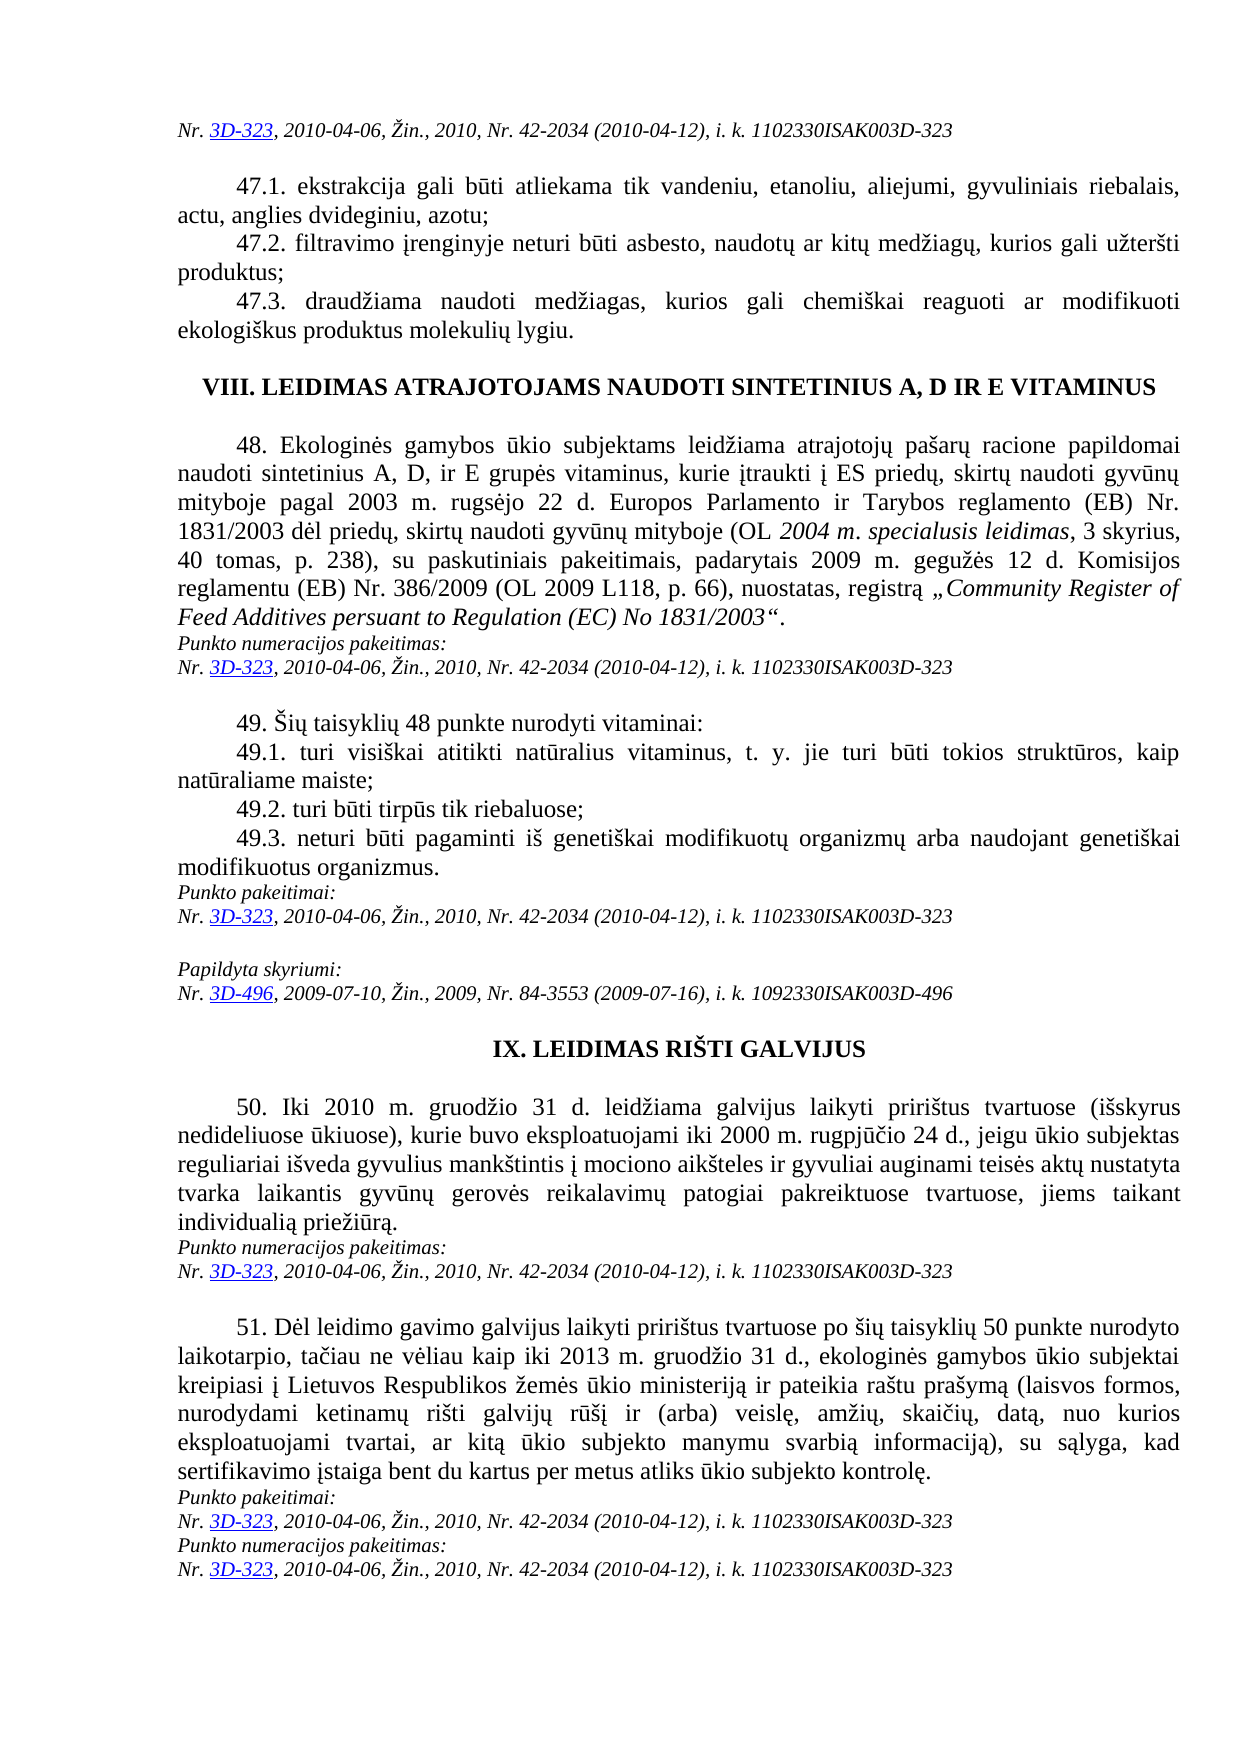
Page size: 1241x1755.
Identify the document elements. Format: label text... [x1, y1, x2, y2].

text IX. LEIDIMAS RIŠTI GALVIJUS [177, 1034, 1181, 1063]
text Nr. 3D-323, 2010-04-06, Žin., 2010, Nr. 42-2034 (2010-04-12), i. k. 1102330ISAK003D-323 [177, 1509, 1181, 1533]
text Papildyta skyriumi: [177, 957, 1181, 981]
text 49.2. turi būti tirpūs tik riebaluose; [177, 794, 1181, 823]
text Nr. 3D-323, 2010-04-06, Žin., 2010, Nr. 42-2034 (2010-04-12), i. k. 1102330ISAK003D-323 [177, 1259, 1181, 1283]
text 47.1. ekstrakcija gali būti atliekama tik vandeniu, etanoliu, aliejumi, gyvuliniais riebalais, actu, anglies dvideginiu, azotu; [177, 171, 1181, 228]
text Nr. 3D-323, 2010-04-06, Žin., 2010, Nr. 42-2034 (2010-04-12), i. k. 1102330ISAK003D-323 [177, 118, 1181, 142]
text 47.2. filtravimo įrenginyje neturi būti asbesto, naudotų ar kitų medžiagų, kurios gali užteršti produktus; [177, 228, 1181, 286]
text Punkto pakeitimai: [177, 1485, 1181, 1509]
text Punkto numeracijos pakeitimas: [177, 1235, 1181, 1259]
text 49. Šių taisyklių 48 punkte nurodyti vitaminai: [177, 708, 1181, 737]
text 51. Dėl leidimo gavimo galvijus laikyti pririštus tvartuose po šių taisyklių 50 punkte nurodyto laikotarpio, tačiau ne vėliau kaip iki 2013 m. gruodžio 31 d., ekologinės gamybos ūkio subjektai kreipiasi į Lietuvos Respublikos žemės ūkio ministeriją ir pateikia raštu prašymą (laisvos formos, nurodydami ketinamų rišti galvijų rūšį ir (arba) veislę, amžių, skaičių, datą, nuo kurios eksploatuojami tvartai, ar kitą ūkio subjekto manymu svarbią informaciją), su sąlyga, kad sertifikavimo įstaiga bent du kartus per metus atliks ūkio subjekto kontrolę. [177, 1312, 1181, 1485]
text 50. Iki 2010 m. gruodžio 31 d. leidžiama galvijus laikyti pririštus tvartuose (išskyrus nedideliuose ūkiuose), kurie buvo eksploatuojami iki 2000 m. rugpjūčio 24 d., jeigu ūkio subjektas reguliariai išveda gyvulius mankštintis į mociono aikšteles ir gyvuliai auginami teisės aktų nustatyta tvarka laikantis gyvūnų gerovės reikalavimų patogiai pakreiktuose tvartuose, jiems taikant individualią priežiūrą. [177, 1092, 1181, 1235]
text 49.3. neturi būti pagaminti iš genetiškai modifikuotų organizmų arba naudojant genetiškai modifikuotus organizmus. [177, 823, 1181, 880]
text 48. Ekologinės gamybos ūkio subjektams leidžiama atrajotojų pašarų racione papildomai naudoti sintetinius A, D, ir E grupės vitaminus, kurie įtraukti į ES priedų, skirtų naudoti gyvūnų mityboje pagal 2003 m. rugsėjo 22 d. Europos Parlamento ir Tarybos reglamento (EB) Nr. 1831/2003 dėl priedų, skirtų naudoti gyvūnų mityboje (OL 2004 m. specialusis leidimas, 3 skyrius, 40 tomas, p. 238), su paskutiniais pakeitimais, padarytais 2009 m. gegužės 12 d. Komisijos reglamentu (EB) Nr. 386/2009 (OL 2009 L118, p. 66), nuostatas, registrą „Community Register of Feed Additives persuant to Regulation (EC) No 1831/2003“. [177, 430, 1181, 631]
text 47.3. draudžiama naudoti medžiagas, kurios gali chemiškai reaguoti ar modifikuoti ekologiškus produktus molekulių lygiu. [177, 286, 1181, 343]
text Nr. 3D-323, 2010-04-06, Žin., 2010, Nr. 42-2034 (2010-04-12), i. k. 1102330ISAK003D-323 [177, 1557, 1181, 1581]
text Punkto numeracijos pakeitimas: [177, 631, 1181, 655]
text Punkto numeracijos pakeitimas: [177, 1533, 1181, 1557]
text Nr. 3D-496, 2009-07-10, Žin., 2009, Nr. 84-3553 (2009-07-16), i. k. 1092330ISAK003D-496 [177, 981, 1181, 1005]
text VIII. LEIDIMAS ATRAJOTOJAMS NAUDOTI SINTETINIUS A, D IR E VITAMINUS [177, 372, 1181, 401]
text 49.1. turi visiškai atitikti natūralius vitaminus, t. y. jie turi būti tokios struktūros, kaip natūraliame maiste; [177, 737, 1181, 794]
text Nr. 3D-323, 2010-04-06, Žin., 2010, Nr. 42-2034 (2010-04-12), i. k. 1102330ISAK003D-323 [177, 655, 1181, 679]
text Punkto pakeitimai: [177, 880, 1181, 904]
text Nr. 3D-323, 2010-04-06, Žin., 2010, Nr. 42-2034 (2010-04-12), i. k. 1102330ISAK003D-323 [177, 904, 1181, 928]
